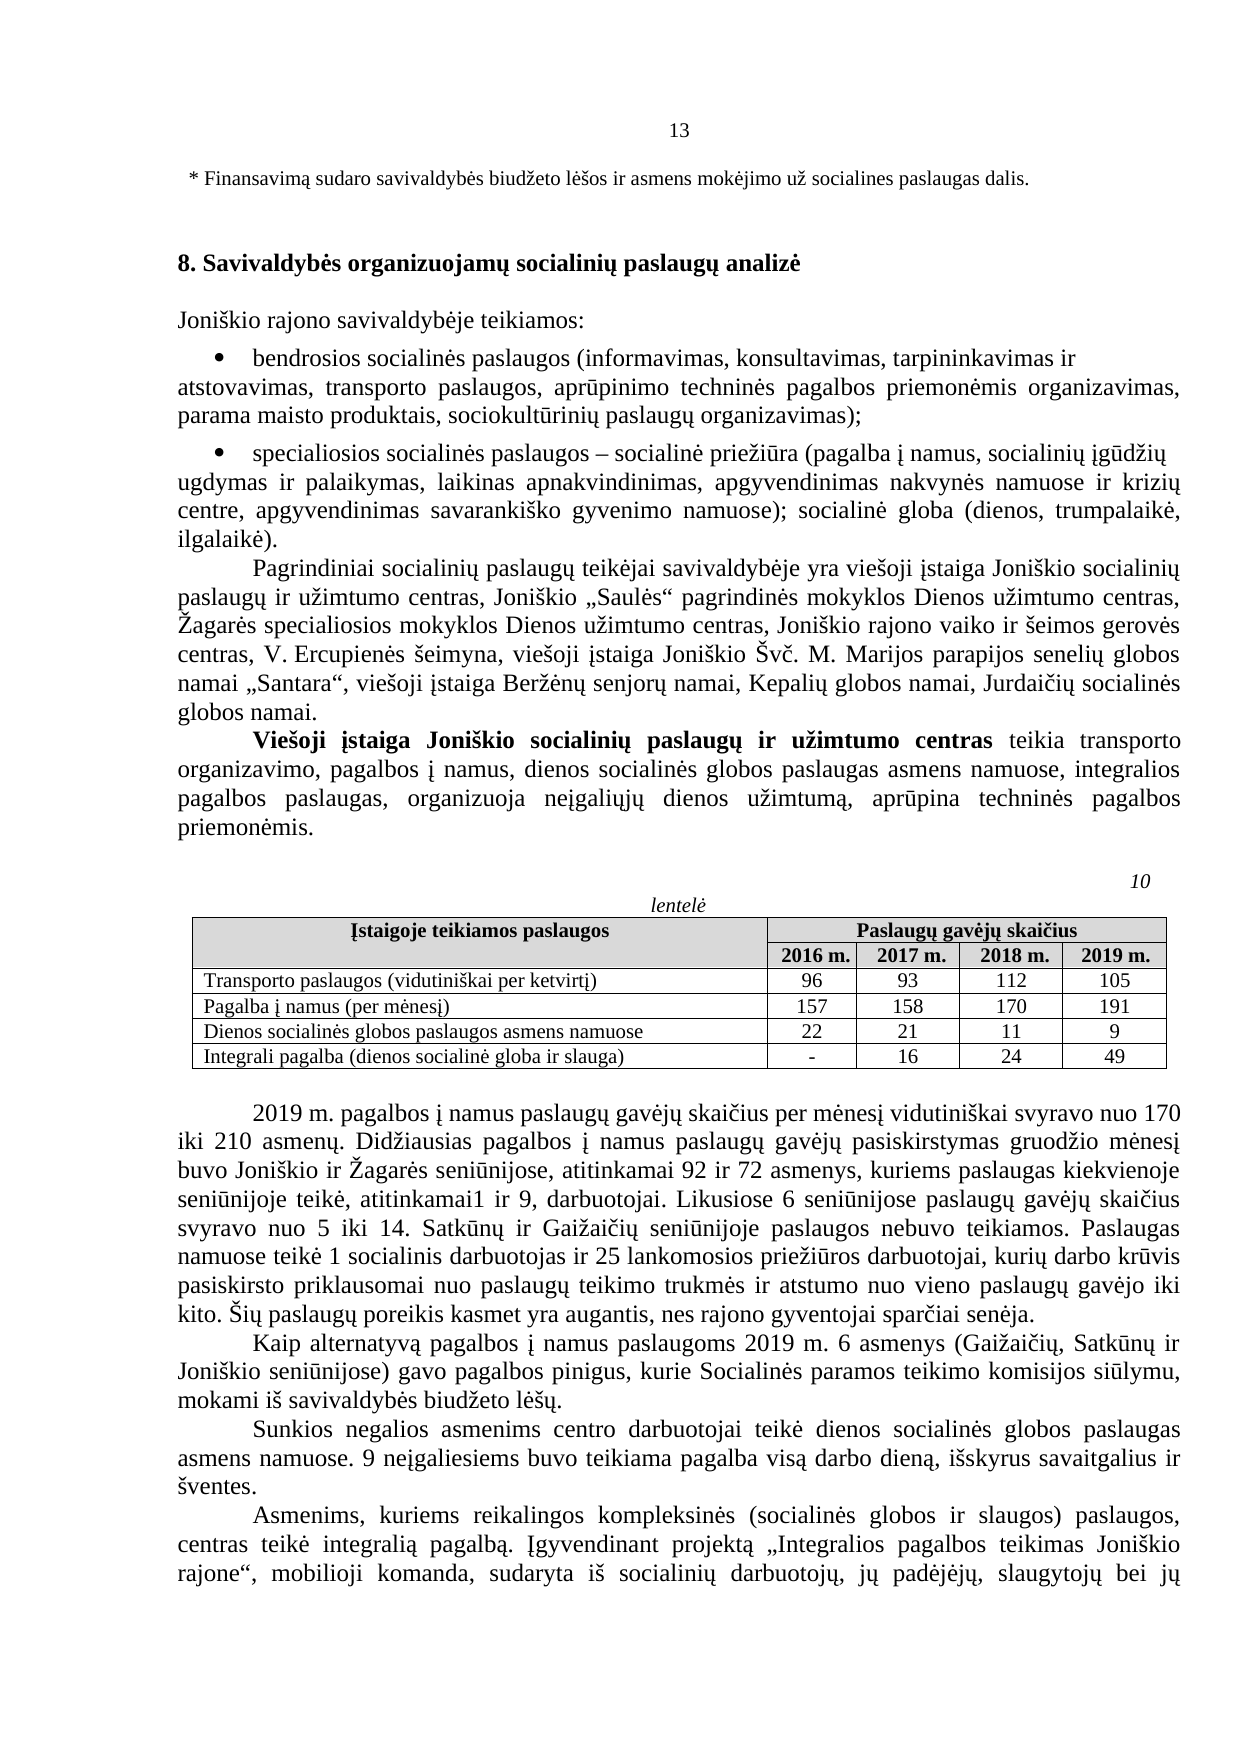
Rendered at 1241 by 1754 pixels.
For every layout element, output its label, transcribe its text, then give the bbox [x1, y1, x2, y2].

table_cell 170 [960, 994, 1062, 1018]
text 8. Savivaldybės organizuojamų socialinių paslaugų analizė [177, 248, 1181, 277]
table_header Paslaugų gavėjų skaičius [768, 918, 1166, 942]
table_cell 24 [960, 1044, 1062, 1068]
table_cell 49 [1063, 1044, 1166, 1068]
table_cell 112 [960, 969, 1062, 992]
table_cell 21 [857, 1019, 959, 1043]
text 10 lentelė [177, 869, 1181, 917]
text 2019 m. pagalbos į namus paslaugų gavėjų skaičius per mėnesį vidutiniškai svyravo nuo 170 iki 210 asmenų. Didžiausias pagalbos į namus paslaugų gavėjų pasiskirstymas gruodžio mėnesį buvo Joniškio ir Žagarės seniūnijose, atitinkamai 92 ir 72 asmenys, kuriems paslaugas kiekvienoje seniūnijoje teikė, atitinkamai1 ir 9, darbuotojai. Likusiose 6 seniūnijose paslaugų gavėjų skaičius svyravo nuo 5 iki 14. Satkūnų ir Gaižaičių seniūnijoje paslaugos nebuvo teikiamos. Paslaugas namuose teikė 1 socialinis darbuotojas ir 25 lankomosios priežiūros darbuotojai, kurių darbo krūvis pasiskirsto priklausomai nuo paslaugų teikimo trukmės ir atstumo nuo vieno paslaugų gavėjo iki kito. Šių paslaugų poreikis kasmet yra augantis, nes rajono gyventojai sparčiai senėja. [177, 1098, 1181, 1328]
table_header Įstaigoje teikiamos paslaugos [193, 918, 767, 967]
table_cell Integrali pagalba (dienos socialinė globa ir slauga) [193, 1044, 767, 1068]
table_cell Transporto paslaugos (vidutiniškai per ketvirtį) [193, 969, 767, 992]
table_cell - [768, 1044, 856, 1068]
text atstovavimas, transporto paslaugos, aprūpinimo techninės pagalbos priemonėmis organizavimas, parama maisto produktais, sociokultūrinių paslaugų organizavimas); [177, 372, 1181, 429]
table_cell Dienos socialinės globos paslaugos asmens namuose [193, 1019, 767, 1043]
text * Finansavimą sudaro savivaldybės biudžeto lėšos ir asmens mokėjimo už socialines paslaugas dalis. [177, 166, 1181, 190]
table_cell 93 [857, 969, 959, 992]
text Sunkios negalios asmenims centro darbuotojai teikė dienos socialinės globos paslaugas asmens namuose. 9 neįgaliesiems buvo teikiama pagalba visą darbo dieną, išskyrus savaitgalius ir šventes. [177, 1414, 1181, 1500]
table_cell 96 [768, 969, 856, 992]
table_cell 22 [768, 1019, 856, 1043]
text  specialiosios socialinės paslaugos – socialinė priežiūra (pagalba į namus, socialinių įgūdžių [215, 429, 1181, 467]
table_cell 2016 m. [768, 943, 856, 967]
text Pagrindiniai socialinių paslaugų teikėjai savivaldybėje yra viešoji įstaiga Joniškio socialinių paslaugų ir užimtumo centras, Joniškio „Saulės“ pagrindinės mokyklos Dienos užimtumo centras, Žagarės specialiosios mokyklos Dienos užimtumo centras, Joniškio rajono vaiko ir šeimos gerovės centras, V. Ercupienės šeimyna, viešoji įstaiga Joniškio Švč. M. Marijos parapijos senelių globos namai „Santara“, viešoji įstaiga Beržėnų senjorų namai, Kepalių globos namai, Jurdaičių socialinės globos namai. [177, 553, 1181, 725]
table_cell 2018 m. [960, 943, 1062, 967]
text ugdymas ir palaikymas, laikinas apnakvindinimas, apgyvendinimas nakvynės namuose ir krizių centre, apgyvendinimas savarankiško gyvenimo namuose); socialinė globa (dienos, trumpalaikė, ilgalaikė). [177, 467, 1181, 553]
text  bendrosios socialinės paslaugos (informavimas, konsultavimas, tarpininkavimas ir [215, 334, 1181, 372]
table_cell 16 [857, 1044, 959, 1068]
table_cell Pagalba į namus (per mėnesį) [193, 994, 767, 1018]
table_cell 2019 m. [1063, 943, 1166, 967]
table_cell 11 [960, 1019, 1062, 1043]
table_cell 105 [1063, 969, 1166, 992]
text Viešoji įstaiga Joniškio socialinių paslaugų ir užimtumo centras teikia transporto organizavimo, pagalbos į namus, dienos socialinės globos paslaugas asmens namuose, integralios pagalbos paslaugas, organizuoja neįgaliųjų dienos užimtumą, aprūpina techninės pagalbos priemonėmis. [177, 725, 1181, 840]
table_cell 2017 m. [857, 943, 959, 967]
text Joniškio rajono savivaldybėje teikiamos: [177, 305, 1181, 334]
table_cell 158 [857, 994, 959, 1018]
table_cell 9 [1063, 1019, 1166, 1043]
table_cell 157 [768, 994, 856, 1018]
text Kaip alternatyvą pagalbos į namus paslaugoms 2019 m. 6 asmenys (Gaižaičių, Satkūnų ir Joniškio seniūnijose) gavo pagalbos pinigus, kurie Socialinės paramos teikimo komisijos siūlymu, mokami iš savivaldybės biudžeto lėšų. [177, 1328, 1181, 1414]
text Asmenims, kuriems reikalingos kompleksinės (socialinės globos ir slaugos) paslaugos, centras teikė integralią pagalbą. Įgyvendinant projektą „Integralios pagalbos teikimas Joniškio rajone“, mobilioji komanda, sudaryta iš socialinių darbuotojų, jų padėjėjų, slaugytojų bei jų [177, 1500, 1181, 1586]
table_cell 191 [1063, 994, 1166, 1018]
